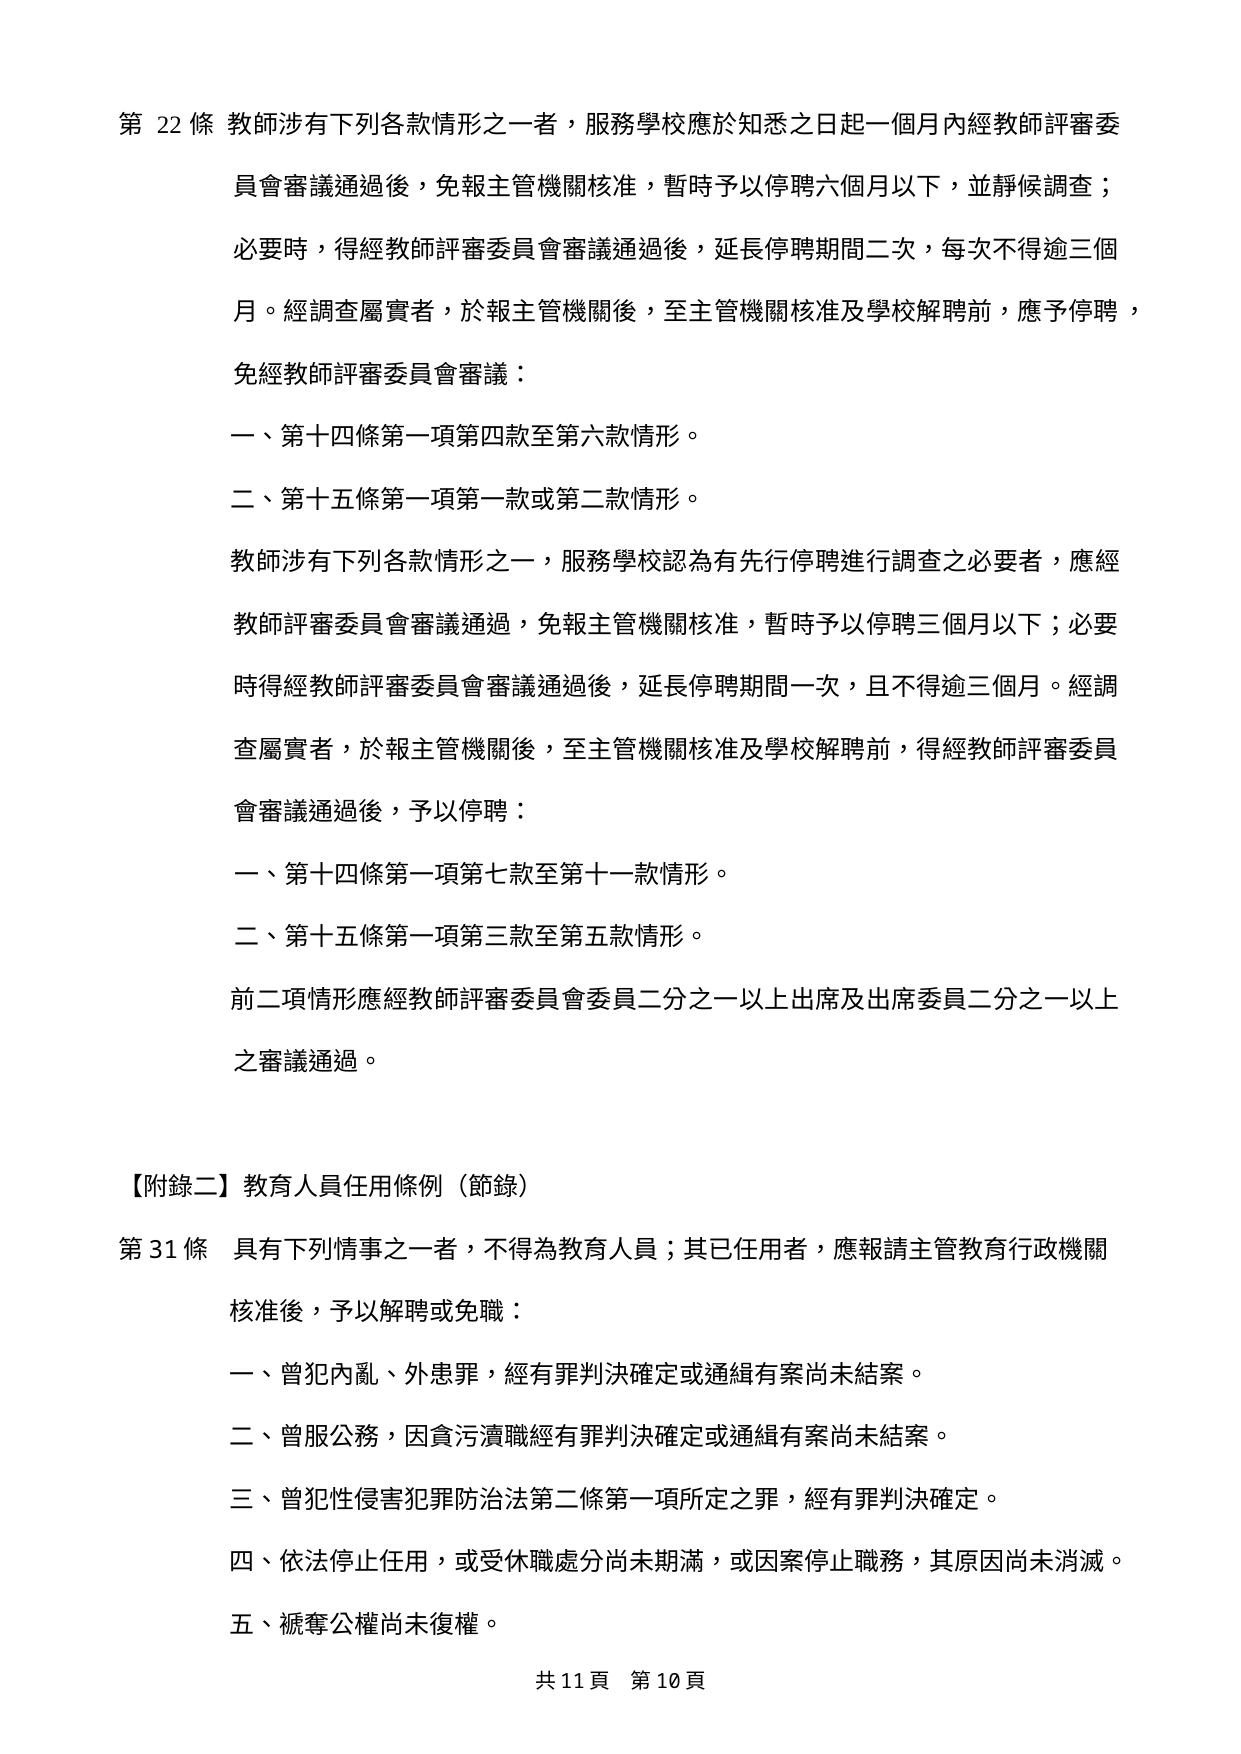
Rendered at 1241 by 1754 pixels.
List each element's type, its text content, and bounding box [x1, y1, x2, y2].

text 【附錄二】教育人員任用條例（節錄） [118, 1143, 1122, 1206]
text 第 22 條 教師涉有下列各款情形之一者，服務學校應於知悉之日起一個月內經教師評審委員會審議通過後，免報主管機關核准，暫時予以停聘六個月以下，並靜候調查；必要時，得經教師評審委員會審議通過後，延長停聘期間二次，每次不得逾三個月。經調查屬實者，於報主管機關後，至主管機關核准及學校解聘前，應予停聘，免經教師評審委員會審議： [118, 81, 1122, 393]
text 前二項情形應經教師評審委員會委員二分之一以上出席及出席委員二分之一以上之審議通過。 [231, 956, 1122, 1081]
text 教師涉有下列各款情形之一，服務學校認為有先行停聘進行調查之必要者，應經教師評審委員會審議通過，免報主管機關核准，暫時予以停聘三個月以下；必要時得經教師評審委員會審議通過後，延長停聘期間一次，且不得逾三個月。經調查屬實者，於報主管機關後，至主管機關核准及學校解聘前，得經教師評審委員會審議通過後，予以停聘： [231, 518, 1122, 831]
text 一、曾犯內亂、外患罪，經有罪判決確定或通緝有案尚未結案。 [118, 1331, 1122, 1393]
text 二、曾服公務，因貪污瀆職經有罪判決確定或通緝有案尚未結案。 [118, 1393, 1122, 1456]
text 二、第十五條第一項第三款至第五款情形。 [118, 893, 1122, 956]
text 三、曾犯性侵害犯罪防治法第二條第一項所定之罪，經有罪判決確定。 [118, 1456, 1122, 1518]
text 二、第十五條第一項第一款或第二款情形。 [118, 456, 1122, 518]
text 四、依法停止任用，或受休職處分尚未期滿，或因案停止職務，其原因尚未消滅。 [118, 1518, 1122, 1581]
text 一、第十四條第一項第四款至第六款情形。 [118, 393, 1122, 456]
text 一、第十四條第一項第七款至第十一款情形。 [118, 831, 1122, 893]
text 第31條 具有下列情事之一者，不得為教育人員；其已任用者，應報請主管教育行政機關核准後，予以解聘或免職： [118, 1206, 1122, 1331]
text 五、褫奪公權尚未復權。 [118, 1581, 1122, 1643]
